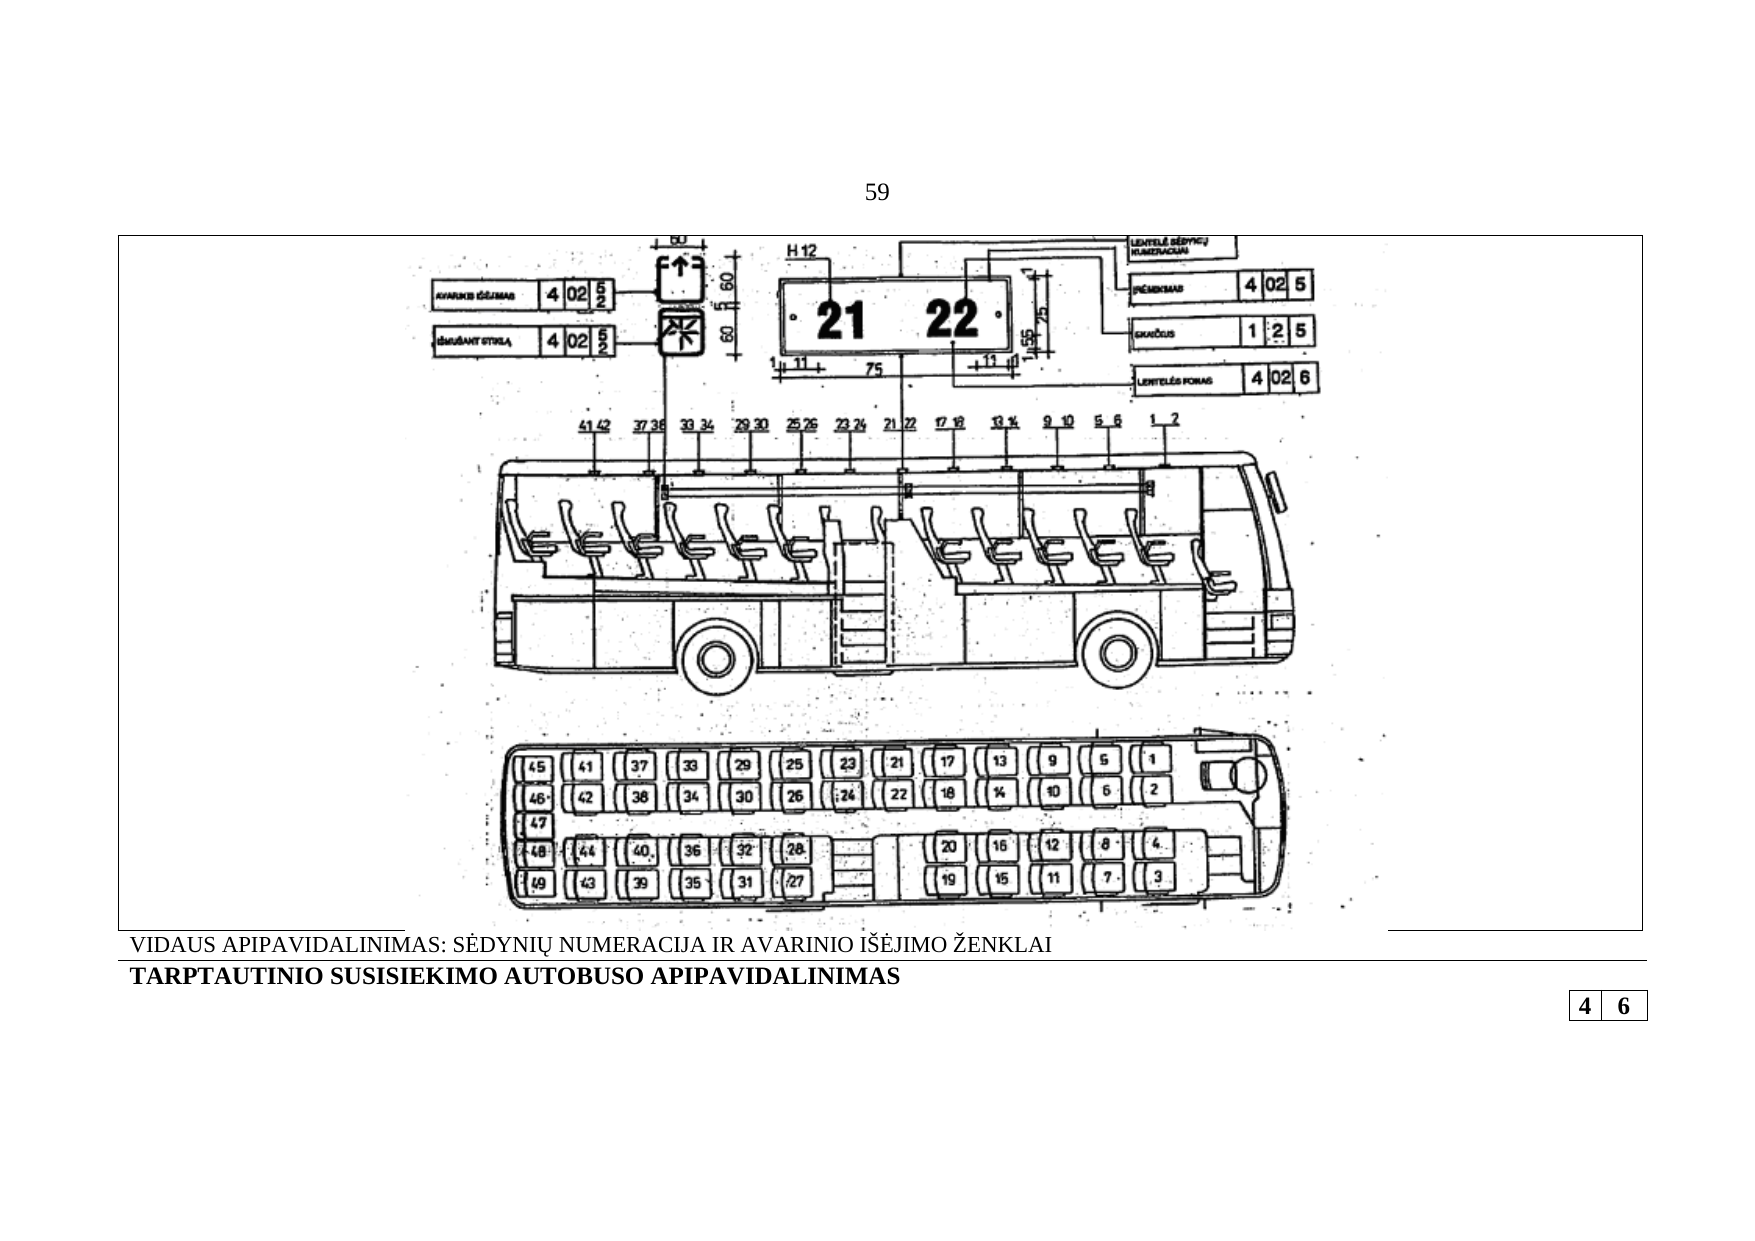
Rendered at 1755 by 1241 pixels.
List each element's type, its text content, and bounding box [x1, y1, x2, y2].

table_cell [1642, 930, 1647, 960]
table_header [119, 236, 405, 930]
table_cell [1570, 961, 1601, 990]
table_header [1643, 235, 1647, 930]
table_cell [1601, 961, 1647, 990]
table_cell TARPTAUTINIO SUSISIEKIMO AUTOBUSO APIPAVIDALINIMAS [118, 961, 1570, 1019]
table_header [1388, 236, 1642, 930]
table_cell VIDAUS APIPAVIDALINIMAS: SĖDYNIŲ NUMERACIJA IR AVARINIO IŠĖJIMO ŽENKLAI [118, 931, 1642, 960]
table_cell 6 [1602, 991, 1647, 1019]
table_cell 4 [1570, 991, 1601, 1019]
